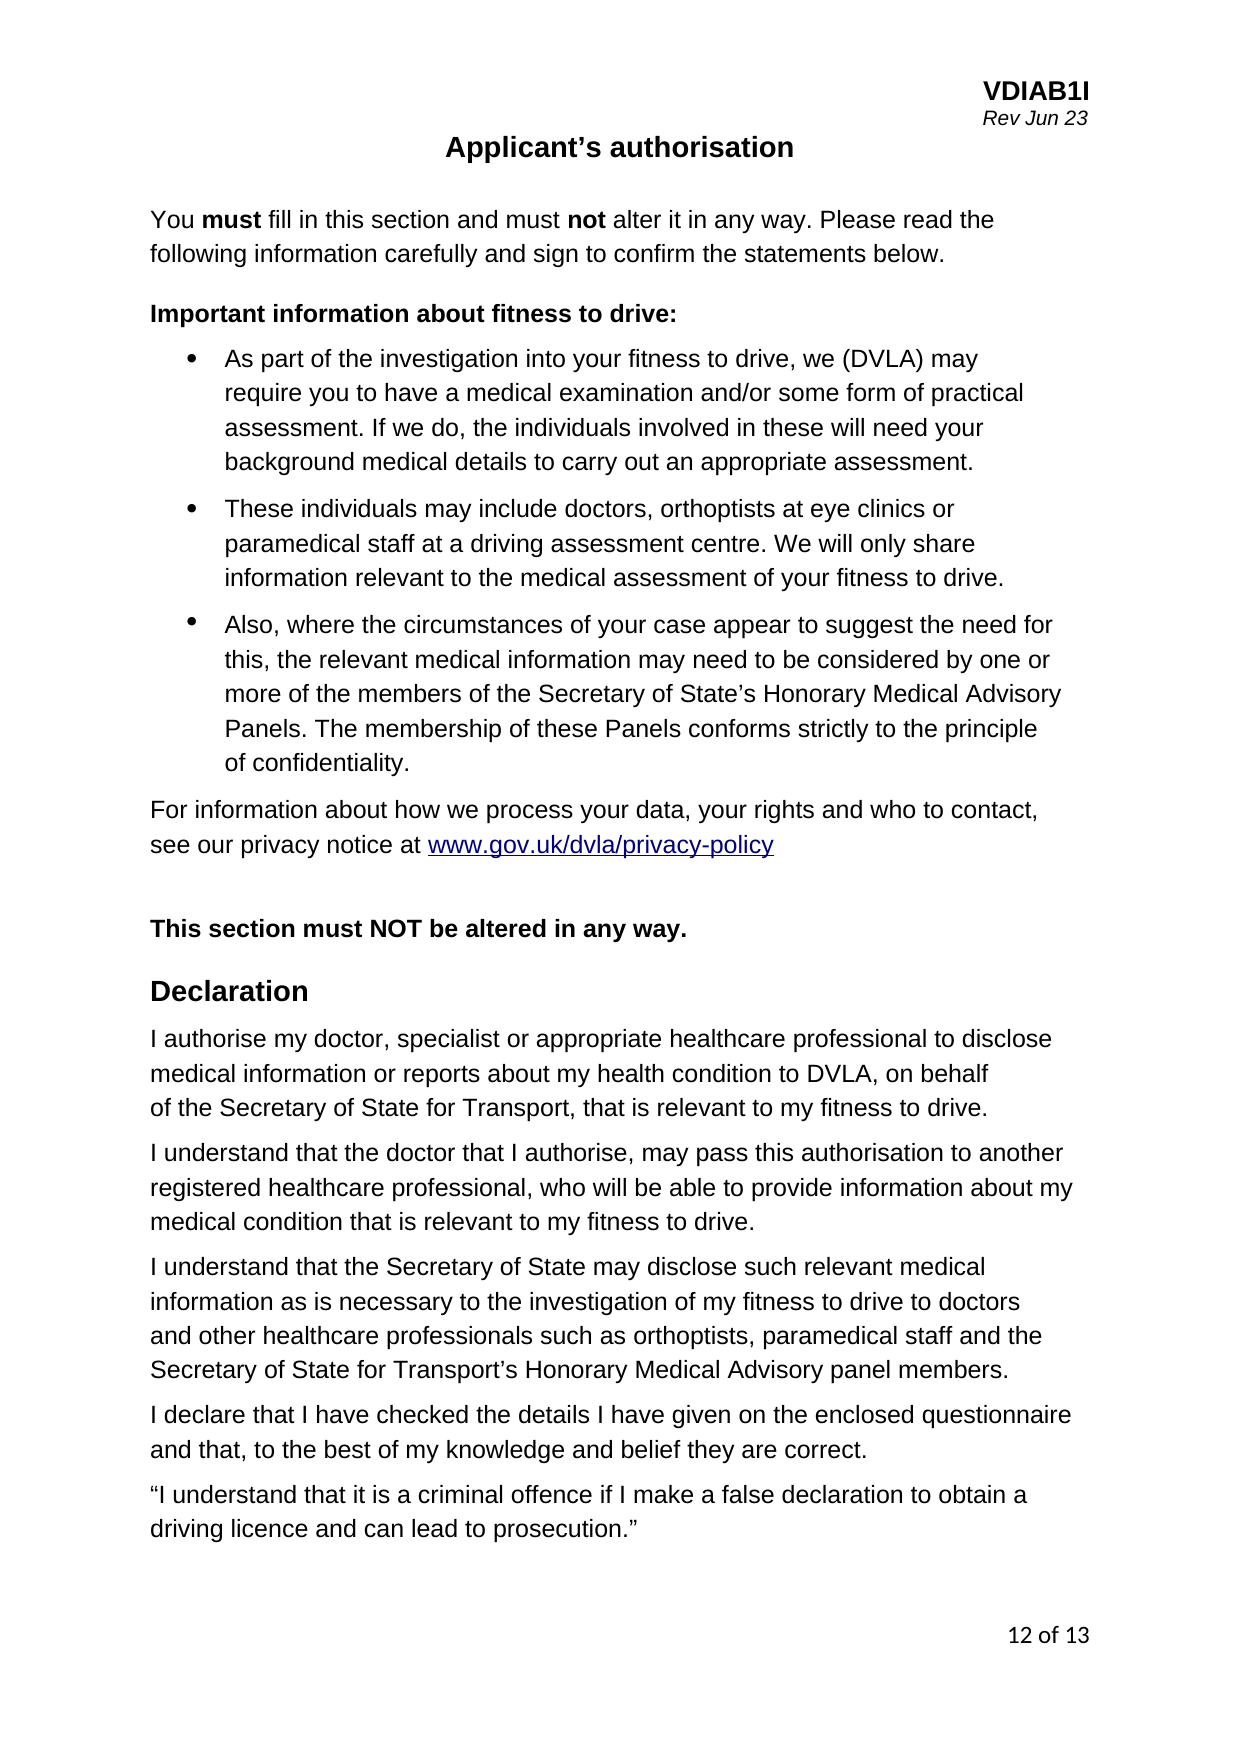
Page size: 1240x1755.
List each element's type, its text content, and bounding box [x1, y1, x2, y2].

text I declare that I have checked the details I have given on the enclosed questionnaire and that, to the best of my knowledge and belief they are correct. [150, 1400, 1089, 1464]
text “I understand that it is a criminal offence if I make a false declaration to obtain a driving licence and can lead to prosecution.” [150, 1480, 1089, 1543]
list As part of the investigation into your fitness to drive, we (DVLA) may require you to have a medical examination and/or some form of practical assessment. If we do, the individuals involved in these will need your background medical details to carry out an appropriate assessment. [187, 344, 1089, 476]
text Declaration [150, 974, 1089, 1007]
text For information about how we process your data, your rights and who to contact, see our privacy notice at www.gov.uk/dvla/privacy-policy [150, 795, 1089, 858]
text I authorise my doctor, specialist or appropriate healthcare professional to disclose medical information or reports about my health condition to DVLA, on behalf of the Secretary of State for Transport, that is relevant to my fitness to drive. [150, 1024, 1089, 1122]
text Applicant’s authorisation [150, 130, 1089, 164]
text Important information about fitness to drive: [150, 299, 1089, 328]
text I understand that the Secretary of State may disclose such relevant medical information as is necessary to the investigation of my fitness to drive to doctors and other healthcare professionals such as orthoptists, paramedical staff and the Secretary of State for Transport’s Honorary Medical Advisory panel members. [150, 1252, 1089, 1384]
text You must fill in this section and must not alter it in any way. Please read the following information carefully and sign to confirm the statements below. [150, 205, 1089, 268]
list Also, where the circumstances of your case appear to suggest the need for this, the relevant medical information may need to be considered by one or more of the members of the Secretary of State’s Honorary Medical Advisory Panels. The membership of these Panels conforms strictly to the principle of confidentiality. [187, 610, 1089, 777]
text This section must NOT be altered in any way. [150, 914, 1089, 943]
text I understand that the doctor that I authorise, may pass this authorisation to another registered healthcare professional, who will be able to provide information about my medical condition that is relevant to my fitness to drive. [150, 1138, 1089, 1236]
list These individuals may include doctors, orthoptists at eye clinics or paramedical staff at a driving assessment centre. We will only share information relevant to the medical assessment of your fitness to drive. [187, 494, 1089, 592]
